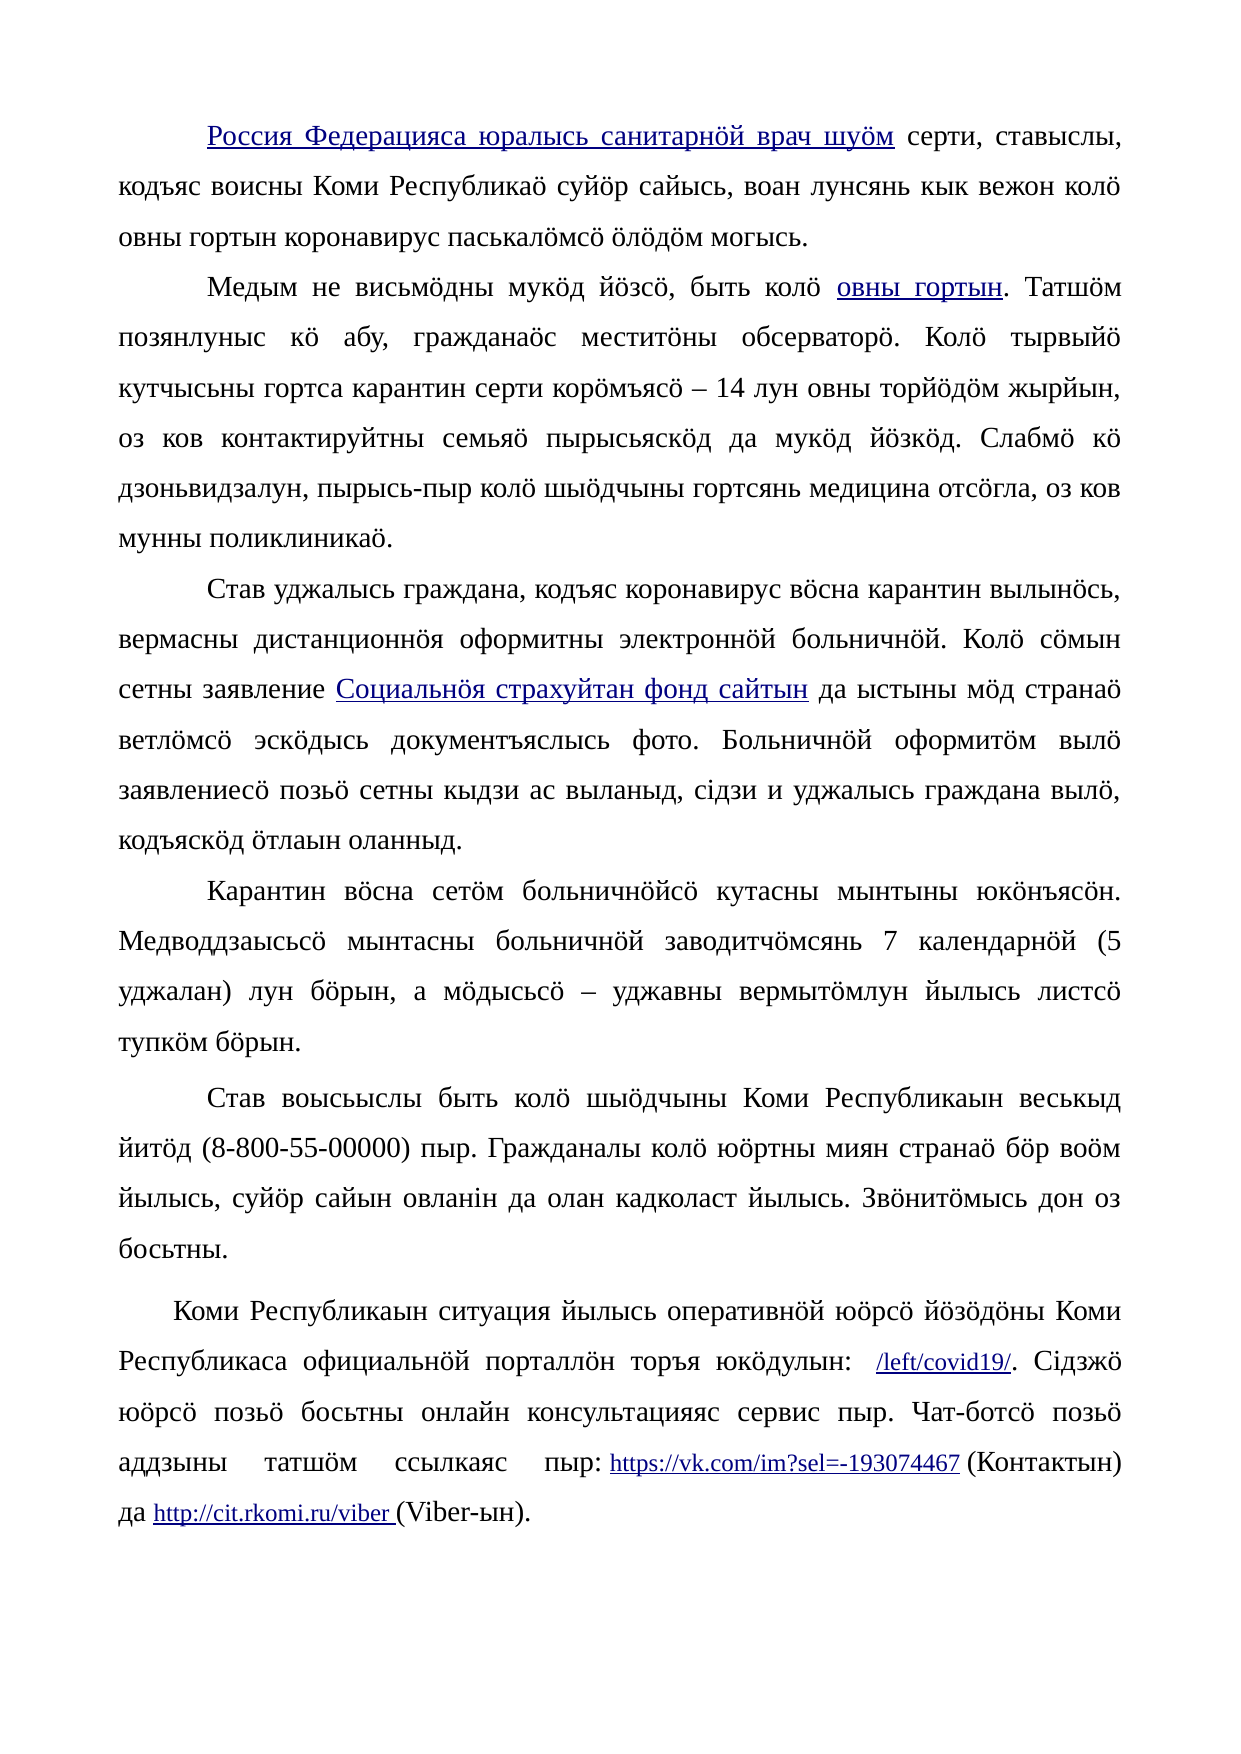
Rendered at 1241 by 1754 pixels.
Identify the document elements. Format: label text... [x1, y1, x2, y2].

text Став уджалысь граждана, кодъяс коронавирус вӧсна карантин вылынӧсь, вермасны дистанционнӧя оформитны электроннӧй больничнӧй. Колӧ сӧмын сетны заявление Социальнӧя страхуйтан фонд сайтын да ыстыны мӧд странаӧ ветлӧмсӧ эскӧдысь документъяслысь фото. Больничнӧй оформитӧм вылӧ заявлениесӧ позьӧ сетны кыдзи ас выланыд, сідзи и уджалысь граждана вылӧ, кодъяскӧд ӧтлаын оланныд. [118, 571, 1122, 856]
text Карантин вӧсна сетӧм больничнӧйсӧ кутасны мынтыны юкӧнъясӧн. Медводдзаысьсӧ мынтасны больничнӧй заводитчӧмсянь 7 календарнӧй (5 уджалан) лун бӧрын, а мӧдысьсӧ – уджавны вермытӧмлун йылысь листсӧ тупкӧм бӧрын. [118, 873, 1122, 1057]
text Россия Федерацияса юралысь санитарнӧй врач шуӧм серти, ставыслы, кодъяс воисны Коми Республикаӧ суйӧр сайысь, воан лунсянь кык вежон колӧ овны гортын коронавирус паськалӧмсӧ ӧлӧдӧм могысь. [118, 118, 1122, 252]
text Коми Республикаын ситуация йылысь оперативнӧй юӧрсӧ йӧзӧдӧны Коми Республикаса официальнӧй порталлӧн торъя юкӧдулын: /left/covid19/. Сідзжӧ юӧрсӧ позьӧ босьтны онлайн консультацияяс сервис пыр. Чат-ботсӧ позьӧ аддзыны татшӧм ссылкаяс пыр: https://vk.com/im?sel=-193074467 (Контактын) да http://cit.rkomi.ru/viber (Viber-ын). [118, 1293, 1122, 1528]
text Став воысьыслы быть колӧ шыӧдчыны Коми Республикаын веськыд йитӧд (8-800-55-00000) пыр. Гражданалы колӧ юӧртны миян странаӧ бӧр воӧм йылысь, суйӧр сайын овланін да олан кадколаст йылысь. Звӧнитӧмысь дон оз босьтны. [118, 1080, 1122, 1264]
text Медым не висьмӧдны мукӧд йӧзсӧ, быть колӧ овны гортын. Татшӧм позянлуныс кӧ абу, гражданаӧс меститӧны обсерваторӧ. Колӧ тырвыйӧ кутчысьны гортса карантин серти корӧмъясӧ – 14 лун овны торйӧдӧм жырйын, оз ков контактируйтны семьяӧ пырысьяскӧд да мукӧд йӧзкӧд. Слабмӧ кӧ дзоньвидзалун, пырысь-пыр колӧ шыӧдчыны гортсянь медицина отсӧгла, оз ков мунны поликлиникаӧ. [118, 269, 1122, 554]
